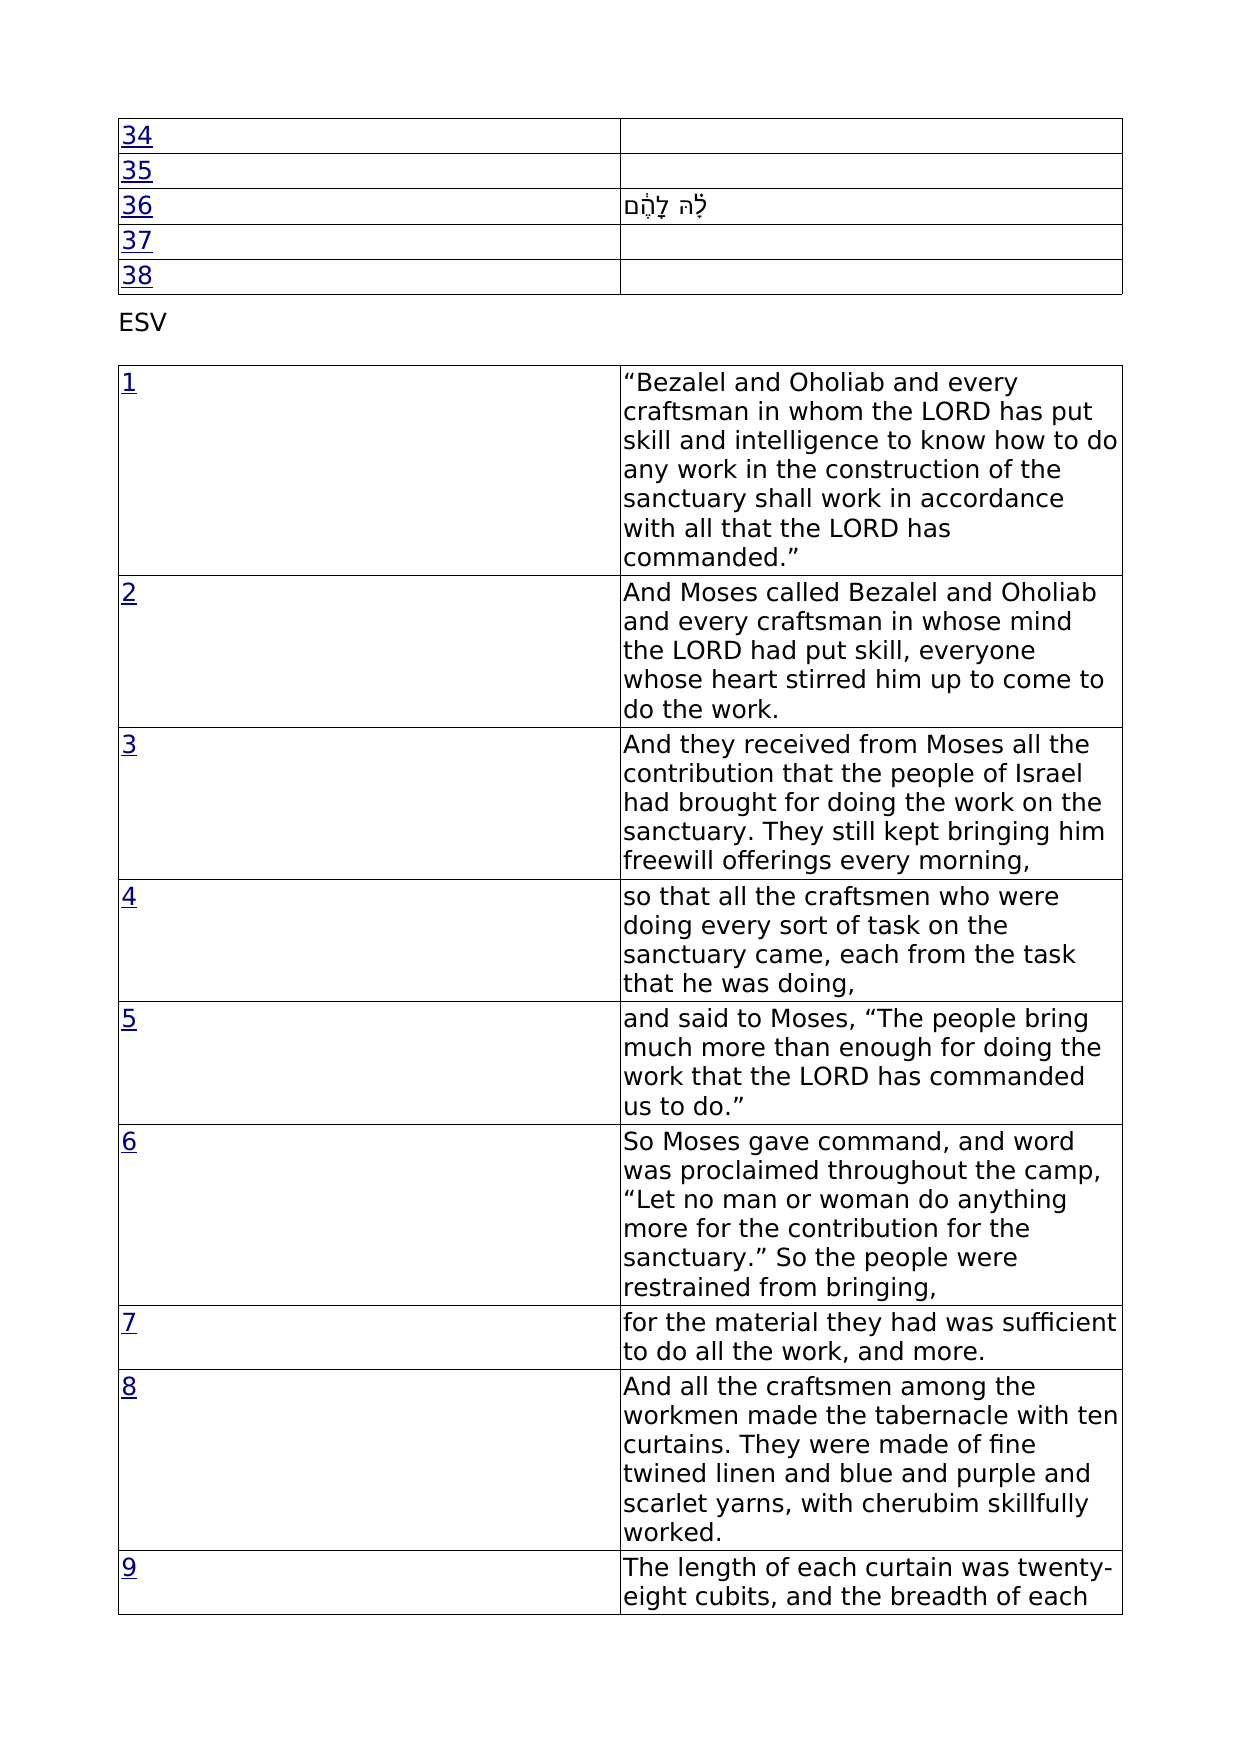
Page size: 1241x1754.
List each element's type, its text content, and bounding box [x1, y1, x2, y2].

table_cell 2 [119, 576, 620, 727]
table_cell 37 [119, 225, 620, 258]
table_cell so that all the craftsmen who were doing every sort of task on the sanctuary came, each from the task that he was doing, [621, 880, 1122, 1001]
table_cell [621, 225, 1122, 258]
table_cell 5 [119, 1002, 620, 1124]
table_cell [621, 154, 1122, 188]
table_cell 34 [119, 119, 620, 153]
table_cell 36 [119, 189, 620, 223]
table_cell 3 [119, 728, 620, 879]
table_cell So Moses gave command, and word was proclaimed throughout the camp, “Let no man or woman do anything more for the contribution for the sanctuary.” So the people were restrained from bringing, [621, 1125, 1122, 1305]
table_cell And they received from Moses all the contribution that the people of Israel had brought for doing the work on the sanctuary. They still kept bringing him freewill offerings every morning, [621, 728, 1122, 879]
table_cell And Moses called Bezalel and Oholiab and every craftsman in whose mind the LORD had put skill, everyone whose heart stirred him up to come to do the work. [621, 576, 1122, 727]
table_cell 4 [119, 880, 620, 1001]
table_cell [621, 119, 1122, 153]
table_header 1 [119, 366, 620, 575]
table_cell 8 [119, 1370, 620, 1550]
table_cell and said to Moses, “The people bring much more than enough for doing the work that the LORD has commanded us to do.” [621, 1002, 1122, 1124]
table_cell 38 [119, 260, 620, 294]
table_cell לָ֗הּ לָהֶ֔ם [621, 189, 1122, 223]
table_cell The length of each curtain was twenty-eight cubits, and the breadth of each [621, 1551, 1122, 1614]
table_header “Bezalel and Oholiab and every craftsman in whom the LORD has put skill and intelligence to know how to do any work in the construction of the sanctuary shall work in accordance with all that the LORD has commanded.” [621, 366, 1122, 575]
text ESV [118, 308, 1122, 338]
table_cell 6 [119, 1125, 620, 1305]
table_cell 35 [119, 154, 620, 188]
table_cell [621, 260, 1122, 294]
table_cell 7 [119, 1306, 620, 1369]
table_cell for the material they had was sufficient to do all the work, and more. [621, 1306, 1122, 1369]
table_cell And all the craftsmen among the workmen made the tabernacle with ten curtains. They were made of fine twined linen and blue and purple and scarlet yarns, with cherubim skillfully worked. [621, 1370, 1122, 1550]
table_cell 9 [119, 1551, 620, 1614]
